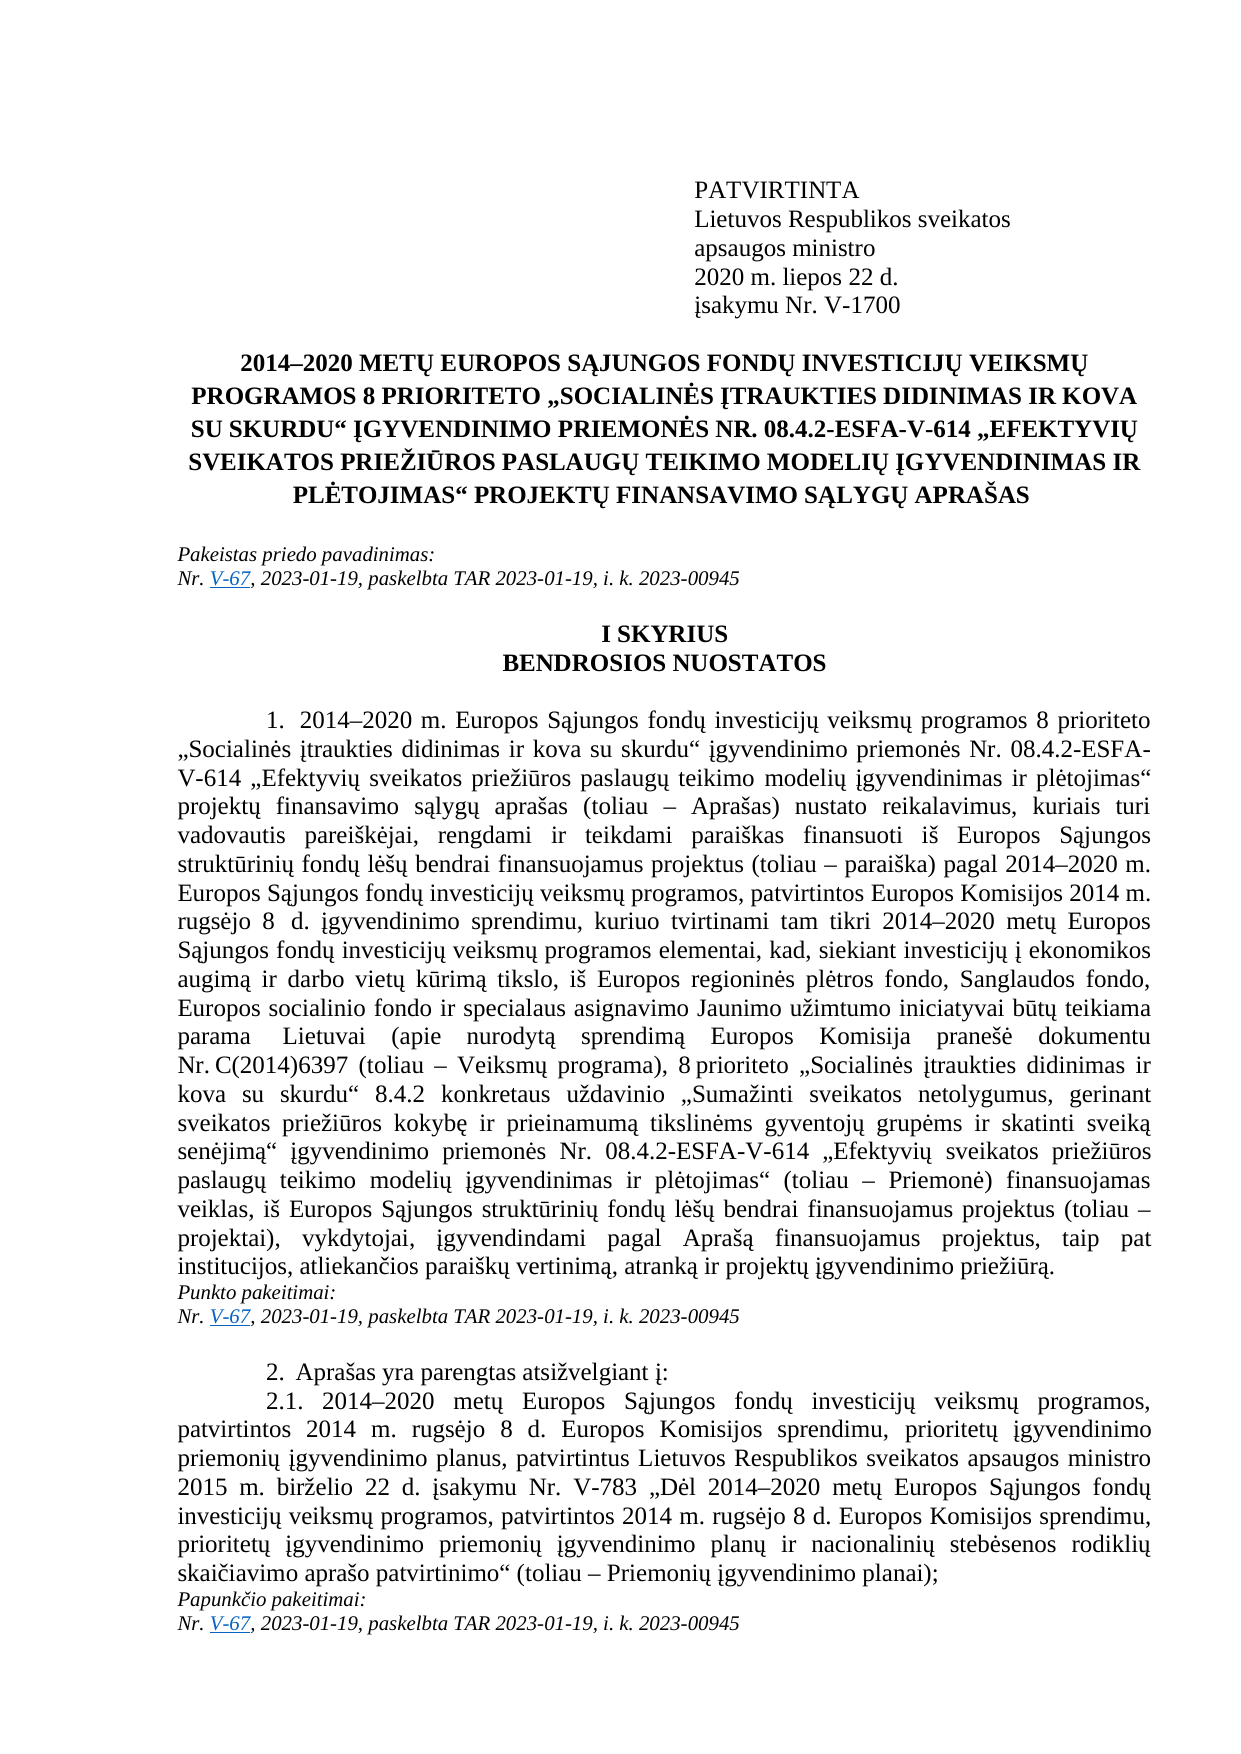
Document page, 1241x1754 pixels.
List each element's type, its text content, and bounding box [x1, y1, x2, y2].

subtitle BENDROSIOS NUOSTATOS [236, 648, 1093, 676]
text įsakymu Nr. V-1700 [177, 291, 1152, 319]
text 2.1. 2014–2020 metų Europos Sąjungos fondų investicijų veiksmų programos, patvirtintos 2014 m. rugsėjo 8 d. Europos Komisijos sprendimu, prioritetų įgyvendinimo priemonių įgyvendinimo planus, patvirtintus Lietuvos Respublikos sveikatos apsaugos ministro 2015 m. birželio 22 d. įsakymu Nr. V-783 „Dėl 2014–2020 metų Europos Sąjungos fondų investicijų veiksmų programos, patvirtintos 2014 m. rugsėjo 8 d. Europos Komisijos sprendimu, prioritetų įgyvendinimo priemonių įgyvendinimo planų ir nacionalinių stebėsenos rodiklių skaičiavimo aprašo patvirtinimo“ (toliau – Priemonių įgyvendinimo planai); [177, 1386, 1152, 1587]
text PATVIRTINTA [177, 176, 1152, 204]
text apsaugos ministro [177, 233, 1152, 262]
text Nr. V-67, 2023-01-19, paskelbta TAR 2023-01-19, i. k. 2023-00945 [177, 1611, 1152, 1635]
text 2014–2020 METŲ EUROPOS SĄJUNGOS FONDŲ INVESTICIJŲ VEIKSMŲ PROGRAMOS 8 PRIORITETO „SOCIALINĖS ĮTRAUKTIES DIDINIMAS IR KOVA SU SKURDU“ ĮGYVENDINIMO PRIEMONĖS NR. 08.4.2-ESFA-V-614 „EFEKTYVIŲ SVEIKATOS PRIEŽIŪROS PASLAUGŲ TEIKIMO MODELIŲ ĮGYVENDINIMAS IR PLĖTOJIMAS“ PROJEKTŲ FINANSAVIMO SĄLYGŲ APRAŠAS [177, 348, 1152, 509]
subtitle I SKYRIUS [236, 619, 1093, 648]
text Nr. V-67, 2023-01-19, paskelbta TAR 2023-01-19, i. k. 2023-00945 [177, 566, 1152, 590]
text Pakeistas priedo pavadinimas: [177, 542, 1152, 566]
text 2020 m. liepos 22 d. [177, 262, 1152, 291]
text Lietuvos Respublikos sveikatos [177, 204, 1152, 233]
text 2. Aprašas yra parengtas atsižvelgiant į: [177, 1357, 1152, 1386]
text Nr. V-67, 2023-01-19, paskelbta TAR 2023-01-19, i. k. 2023-00945 [177, 1304, 1152, 1328]
text Punkto pakeitimai: [177, 1280, 1152, 1304]
text 1. 2014–2020 m. Europos Sąjungos fondų investicijų veiksmų programos 8 prioriteto „Socialinės įtraukties didinimas ir kova su skurdu“ įgyvendinimo priemonės Nr. 08.4.2-ESFA-V-614 „Efektyvių sveikatos priežiūros paslaugų teikimo modelių įgyvendinimas ir plėtojimas“ projektų finansavimo sąlygų aprašas (toliau – Aprašas) nustato reikalavimus, kuriais turi vadovautis pareiškėjai, rengdami ir teikdami paraiškas finansuoti iš Europos Sąjungos struktūrinių fondų lėšų bendrai finansuojamus projektus (toliau – paraiška) pagal 2014–2020 m. Europos Sąjungos fondų investicijų veiksmų programos, patvirtintos Europos Komisijos 2014 m. rugsėjo 8 d. įgyvendinimo sprendimu, kuriuo tvirtinami tam tikri 2014–2020 metų Europos Sąjungos fondų investicijų veiksmų programos elementai, kad, siekiant investicijų į ekonomikos augimą ir darbo vietų kūrimą tikslo, iš Europos regioninės plėtros fondo, Sanglaudos fondo, Europos socialinio fondo ir specialaus asignavimo Jaunimo užimtumo iniciatyvai būtų teikiama parama Lietuvai (apie nurodytą sprendimą Europos Komisija pranešė dokumentu Nr. C(2014)6397 (toliau – Veiksmų programa), 8 prioriteto „Socialinės įtraukties didinimas ir kova su skurdu“ 8.4.2 konkretaus uždavinio „Sumažinti sveikatos netolygumus, gerinant sveikatos priežiūros kokybę ir prieinamumą tikslinėms gyventojų grupėms ir skatinti sveiką senėjimą“ įgyvendinimo priemonės Nr. 08.4.2-ESFA-V-614 „Efektyvių sveikatos priežiūros paslaugų teikimo modelių įgyvendinimas ir plėtojimas“ (toliau – Priemonė) finansuojamas veiklas, iš Europos Sąjungos struktūrinių fondų lėšų bendrai finansuojamus projektus (toliau – projektai), vykdytojai, įgyvendindami pagal Aprašą finansuojamus projektus, taip pat institucijos, atliekančios paraiškų vertinimą, atranką ir projektų įgyvendinimo priežiūrą. [177, 705, 1152, 1280]
text Papunkčio pakeitimai: [177, 1587, 1152, 1611]
